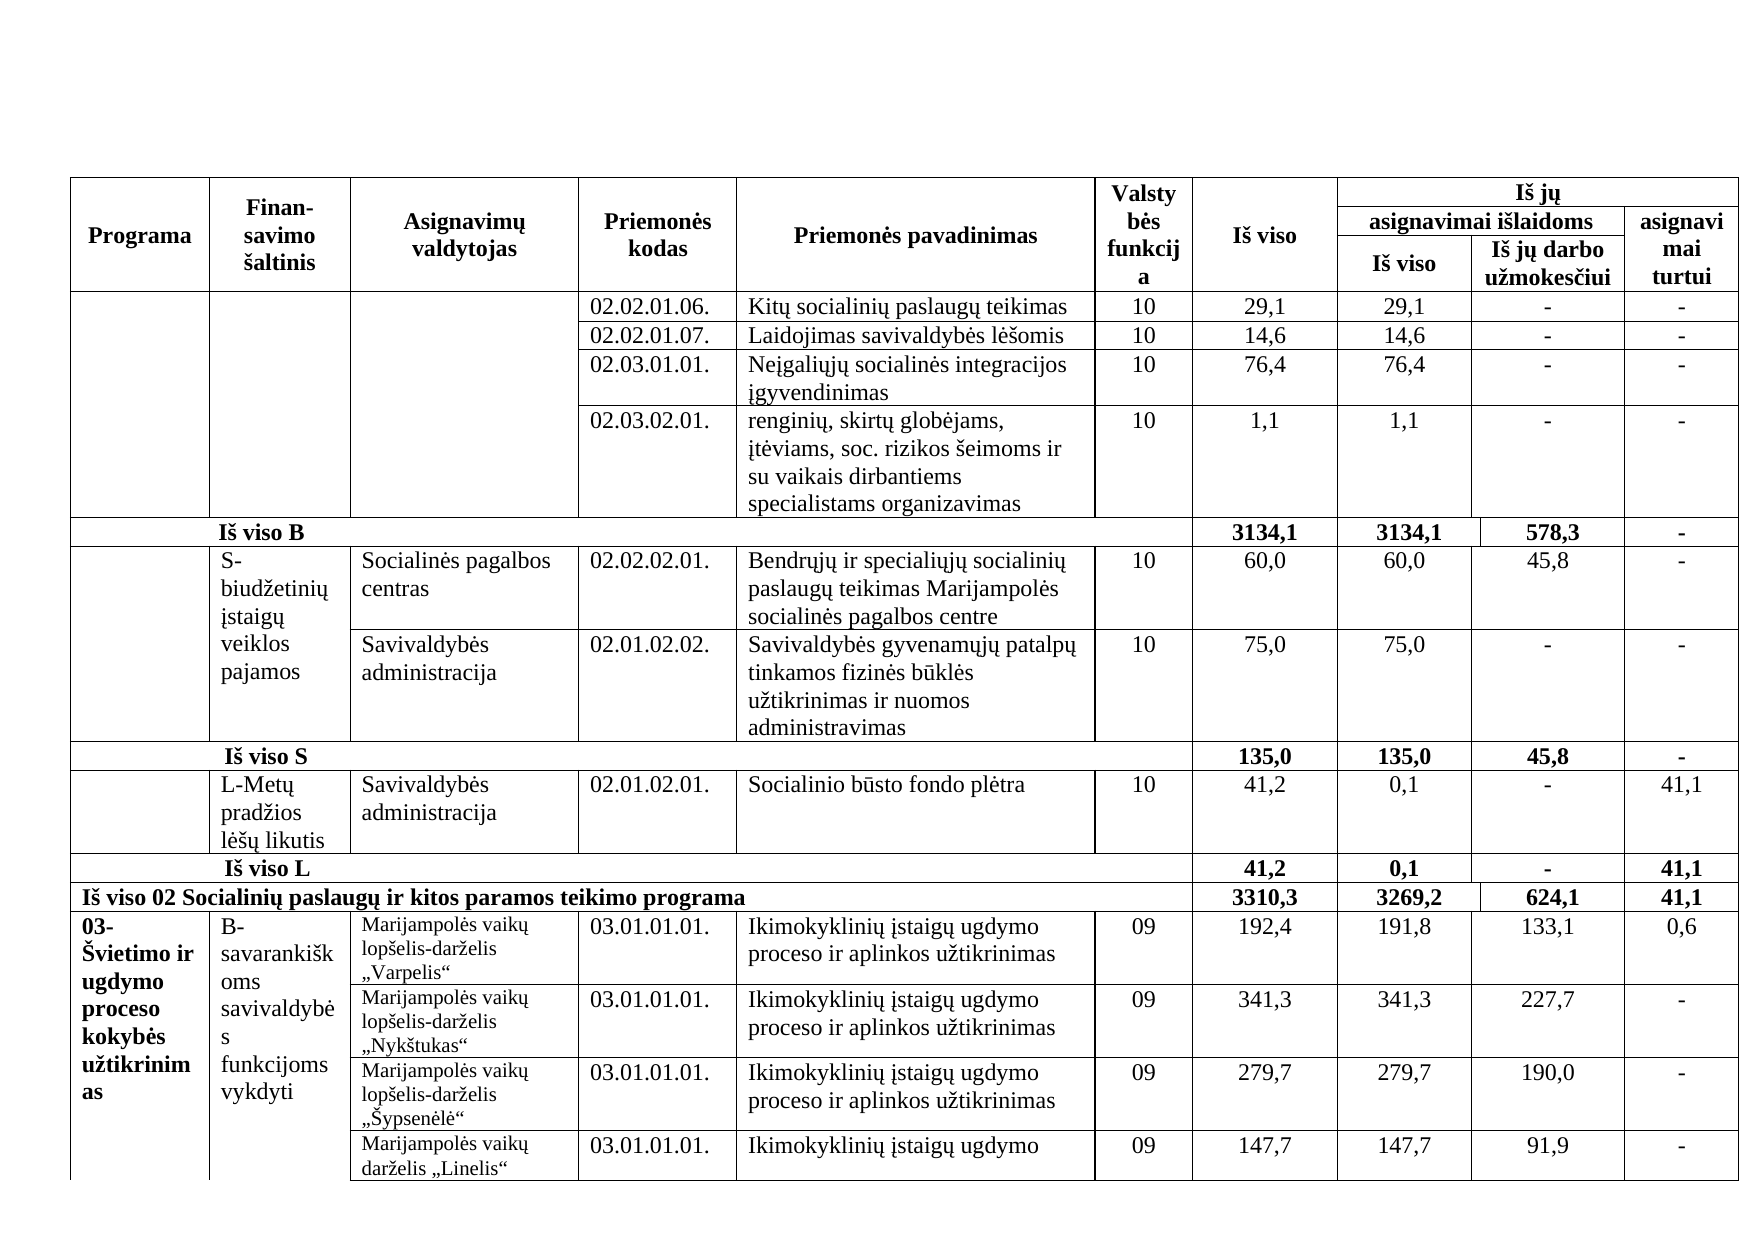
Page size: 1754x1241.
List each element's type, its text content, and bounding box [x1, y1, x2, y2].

table_cell - [1472, 406, 1624, 517]
table_cell [351, 405, 578, 517]
table_cell 190,0 [1472, 1058, 1624, 1130]
table_cell Socialinės pagalbos centras [351, 547, 578, 629]
table_cell Savivaldybės administracija [351, 630, 578, 741]
table_cell renginių, skirtų globėjams, įtėviams, soc. rizikos šeimoms ir su vaikais dirbantiems specialistams organizavimas [737, 406, 1094, 517]
table_cell Ikimokyklinių įstaigų ugdymo proceso ir aplinkos užtikrinimas [737, 985, 1094, 1057]
table_cell L-Metų pradžios lėšų likutis [210, 771, 350, 853]
table_cell 0,6 [1625, 912, 1738, 984]
table_cell Iš viso [1338, 236, 1471, 291]
table_cell - [1472, 350, 1624, 405]
table_cell 02.03.01.01. [579, 350, 736, 405]
table_cell [351, 349, 578, 405]
table_cell - [1472, 771, 1624, 853]
table_cell 03.01.01.01. [579, 1131, 736, 1179]
table_cell 0,1 [1338, 771, 1471, 853]
table_cell 91,9 [1472, 1131, 1624, 1179]
table_cell asignavimai turtui įsigyti [1625, 207, 1738, 291]
table_header Priemonės kodas [579, 178, 736, 291]
table_cell 341,3 [1193, 985, 1337, 1057]
table_cell [210, 292, 350, 321]
table_cell Ikimokyklinių įstaigų ugdymo proceso ir aplinkos užtikrinimas [737, 912, 1094, 984]
table_cell Laidojimas savivaldybės lėšomis [737, 322, 1094, 349]
table_cell 279,7 [1193, 1058, 1337, 1130]
table_cell 41,1 [1625, 854, 1738, 882]
table_cell - [1625, 350, 1738, 405]
table_header Iš viso [1193, 178, 1337, 291]
table_cell Marijampolės vaikų lopšelis-darželis „Šypsenėlė“ [351, 1058, 578, 1130]
table_cell 09 [1096, 1131, 1192, 1179]
table_cell 02.01.02.01. [579, 771, 736, 853]
table_cell 191,8 [1338, 912, 1471, 984]
table_cell [71, 405, 209, 517]
table_cell Savivaldybės administracija [351, 771, 578, 853]
table_cell 76,4 [1338, 350, 1471, 405]
table_cell 75,0 [1338, 630, 1471, 741]
table_cell 147,7 [1193, 1131, 1337, 1179]
table_cell 45,8 [1472, 547, 1624, 629]
table_cell 3134,1 [1338, 518, 1480, 546]
table_cell S-biudžetinių įstaigų veiklos pajamos [210, 547, 350, 741]
table_cell 76,4 [1193, 350, 1337, 405]
table_cell 14,6 [1193, 322, 1337, 349]
table_header Iš jų [1338, 178, 1738, 206]
table_cell 227,7 [1472, 985, 1624, 1057]
table_cell 02.03.02.01. [579, 406, 736, 517]
table_cell Iš viso 02 Socialinių paslaugų ir kitos paramos teikimo programa [71, 883, 1192, 911]
table_cell 10 [1096, 350, 1192, 405]
table_cell - [1625, 630, 1738, 741]
table_cell 10 [1096, 292, 1192, 321]
table_cell [210, 349, 350, 405]
table_cell Kitų socialinių paslaugų teikimas [737, 292, 1094, 321]
table_cell 02.02.01.06. [579, 292, 736, 321]
table_cell B-savarankiškoms savivaldybės funkcijoms vykdyti [210, 912, 350, 1179]
table_cell 578,3 [1481, 518, 1624, 546]
table_cell [71, 349, 209, 405]
table_cell 10 [1096, 630, 1192, 741]
table_cell Iš viso L [71, 854, 1192, 882]
table_cell 02.02.01.07. [579, 322, 736, 349]
table_cell 45,8 [1472, 742, 1624, 769]
table_cell Marijampolės vaikų lopšelis-darželis „Varpelis“ [351, 912, 578, 984]
table_cell 135,0 [1193, 742, 1337, 769]
table_cell - [1625, 322, 1738, 349]
table_cell - [1625, 518, 1738, 546]
table_cell 1,1 [1193, 406, 1337, 517]
table_cell 341,3 [1338, 985, 1471, 1057]
table_cell Ikimokyklinių įstaigų ugdymo [737, 1131, 1094, 1179]
table_cell - [1625, 985, 1738, 1057]
table_cell 624,1 [1481, 883, 1624, 911]
table_cell 10 [1096, 406, 1192, 517]
table_cell 0,1 [1338, 854, 1471, 882]
table_cell 29,1 [1338, 292, 1471, 321]
table_cell 147,7 [1338, 1131, 1471, 1179]
table_cell 10 [1096, 771, 1192, 853]
table_cell 135,0 [1338, 742, 1471, 769]
table_cell Socialinio būsto fondo plėtra [737, 771, 1094, 853]
table_cell - [1472, 322, 1624, 349]
table_cell 10 [1096, 547, 1192, 629]
table_cell 3134,1 [1193, 518, 1337, 546]
table_cell 09 [1096, 985, 1192, 1057]
table_cell [71, 292, 209, 321]
table_cell - [1472, 630, 1624, 741]
table_cell 133,1 [1472, 912, 1624, 984]
table_cell 3310,3 [1193, 883, 1337, 911]
table_cell 29,1 [1193, 292, 1337, 321]
table_cell 192,4 [1193, 912, 1337, 984]
table_cell Marijampolės vaikų darželis „Linelis“ [351, 1131, 578, 1179]
table_cell 3269,2 [1338, 883, 1480, 911]
table_cell 02.01.02.02. [579, 630, 736, 741]
table_header Finan-savimo šaltinis [210, 178, 350, 291]
table_cell 09 [1096, 912, 1192, 984]
table_cell [351, 321, 578, 349]
table_cell 10 [1096, 322, 1192, 349]
table_cell [351, 292, 578, 321]
table_cell 09 [1096, 1058, 1192, 1130]
table_cell 03.01.01.01. [579, 985, 736, 1057]
table_cell [71, 547, 209, 741]
table_cell - [1472, 292, 1624, 321]
table_cell [210, 405, 350, 517]
table_cell 02.02.02.01. [579, 547, 736, 629]
table_cell 03.01.01.01. [579, 1058, 736, 1130]
table_header Asignavimų valdytojas [351, 178, 578, 291]
table_cell Iš viso S [71, 742, 1192, 769]
table_header Priemonės pavadinimas [737, 178, 1094, 291]
table_cell [210, 321, 350, 349]
table_cell 03- Švietimo ir ugdymo proceso kokybės užtikrinimas [71, 912, 209, 1179]
table_cell [71, 771, 209, 853]
table_cell 03.01.01.01. [579, 912, 736, 984]
table_cell Bendrųjų ir specialiųjų socialinių paslaugų teikimas Marijampolės socialinės pagalbos centre [737, 547, 1094, 629]
table_cell Ikimokyklinių įstaigų ugdymo proceso ir aplinkos užtikrinimas [737, 1058, 1094, 1130]
table_cell Marijampolės vaikų lopšelis-darželis „Nykštukas“ [351, 985, 578, 1057]
table_cell 41,2 [1193, 771, 1337, 853]
table_cell Iš viso B [71, 518, 1192, 546]
table_cell - [1625, 406, 1738, 517]
table_cell Iš jų darbo užmokesčiui [1472, 236, 1624, 291]
table_cell 41,1 [1625, 771, 1738, 853]
table_cell 1,1 [1338, 406, 1471, 517]
table_cell 60,0 [1338, 547, 1471, 629]
table_cell - [1625, 742, 1738, 769]
table_cell 279,7 [1338, 1058, 1471, 1130]
table_cell 41,1 [1625, 883, 1738, 911]
table_cell [71, 321, 209, 349]
table_cell 60,0 [1193, 547, 1337, 629]
table_cell 75,0 [1193, 630, 1337, 741]
table_header Valstybės funkcija [1096, 178, 1192, 291]
table_cell Neįgaliųjų socialinės integracijos įgyvendinimas [737, 350, 1094, 405]
table_header Programa [71, 178, 209, 291]
table_cell 14,6 [1338, 322, 1471, 349]
table_cell 41,2 [1193, 854, 1337, 882]
table_cell - [1625, 1058, 1738, 1130]
table_cell - [1625, 292, 1738, 321]
table_cell asignavimai išlaidoms [1338, 207, 1624, 234]
table_cell - [1472, 854, 1624, 882]
table_cell - [1625, 1131, 1738, 1179]
table_cell - [1625, 547, 1738, 629]
table_cell Savivaldybės gyvenamųjų patalpų tinkamos fizinės būklės užtikrinimas ir nuomos administravimas [737, 630, 1094, 741]
